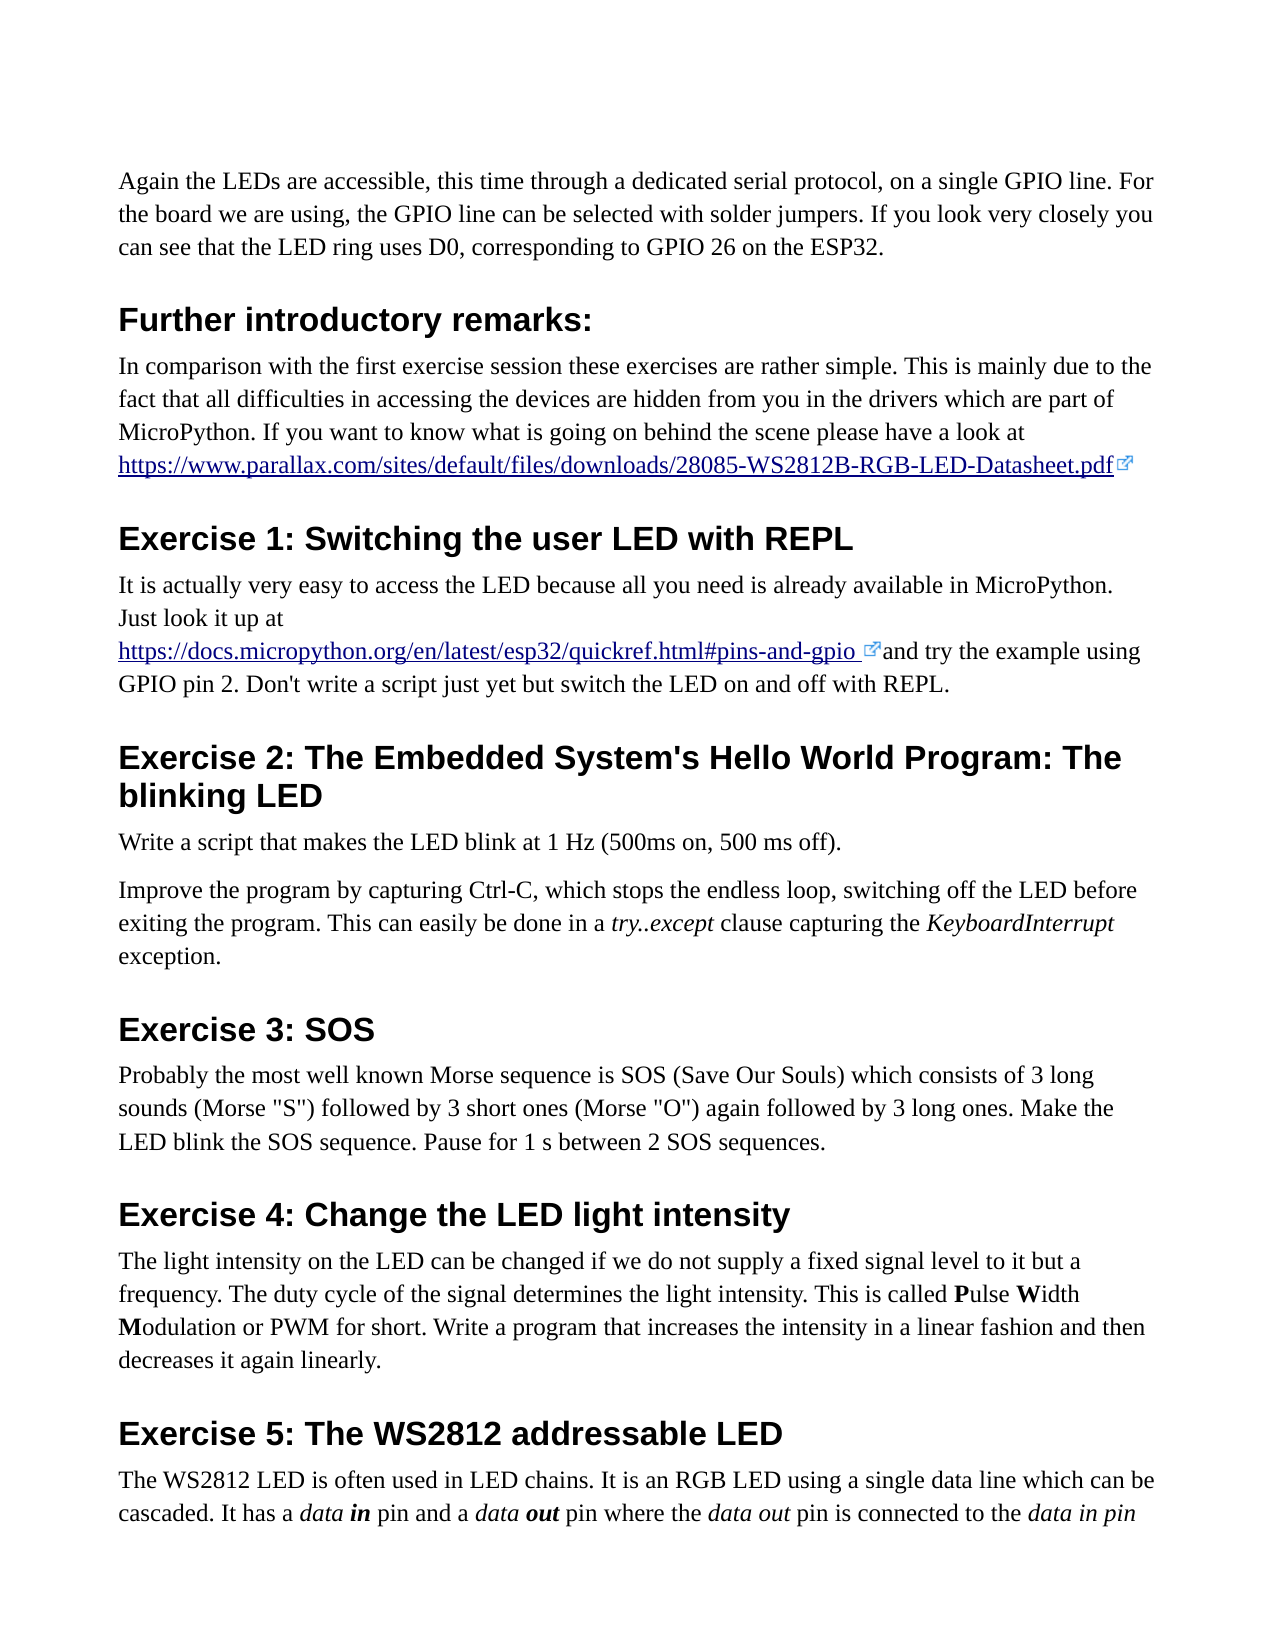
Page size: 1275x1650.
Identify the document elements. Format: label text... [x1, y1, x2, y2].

text Probably the most well known Morse sequence is SOS (Save Our Souls) which consists of 3 long sounds (Morse "S") followed by 3 short ones (Morse "O") again followed by 3 long ones. Make the LED blink the SOS sequence. Pause for 1 s between 2 SOS sequences. [118, 1061, 1157, 1155]
subtitle Exercise 5: The WS2812 addressable LED [118, 1414, 1157, 1452]
subtitle Exercise 1: Switching the user LED with REPL [118, 519, 1157, 557]
text Again the LEDs are accessible, this time through a dedicated serial protocol, on a single GPIO line. For the board we are using, the GPIO line can be selected with solder jumpers. If you look very closely you can see that the LED ring uses D0, corresponding to GPIO 26 on the ESP32. [118, 166, 1157, 261]
subtitle Exercise 2: The Embedded System's Hello World Program: The blinking LED [118, 737, 1157, 815]
text It is actually very easy to access the LED because all you need is already available in MicroPython. Just look it up at https://docs.micropython.org/en/latest/esp32/quickref.html#pins-and-gpio and try the example using GPIO pin 2. Don't write a script just yet but switch the LED on and off with REPL. [118, 570, 1157, 698]
subtitle Exercise 4: Change the LED light intensity [118, 1195, 1157, 1234]
text Improve the program by capturing Ctrl-C, which stops the endless loop, switching off the LED before exiting the program. This can easily be done in a try..except clause capturing the KeyboardInterrupt exception. [118, 875, 1157, 970]
text Write a script that makes the LED blink at 1 Hz (500ms on, 500 ms off). [118, 827, 1157, 856]
text The WS2812 LED is often used in LED chains. It is an RGB LED using a single data line which can be cascaded. It has a data in pin and a data out pin where the data out pin is connected to the data in pin [118, 1465, 1157, 1527]
subtitle Exercise 3: SOS [118, 1009, 1157, 1048]
text In comparison with the first exercise session these exercises are rather simple. This is mainly due to the fact that all difficulties in accessing the devices are hidden from you in the drivers which are part of MicroPython. If you want to know what is going on behind the scene please have a look at https://www.parallax.com/sites/default/files/downloads/28085-WS2812B-RGB-LED-Datasheet.pdf [118, 351, 1157, 479]
text The light intensity on the LED can be changed if we do not supply a fixed signal level to it but a frequency. The duty cycle of the signal determines the light intensity. This is called Pulse Width Modulation or PWM for short. Write a program that increases the intensity in a linear fashion and then decreases it again linearly. [118, 1246, 1157, 1374]
picture [862, 640, 883, 660]
subtitle Further introductory remarks: [118, 300, 1157, 339]
picture [1114, 455, 1135, 474]
